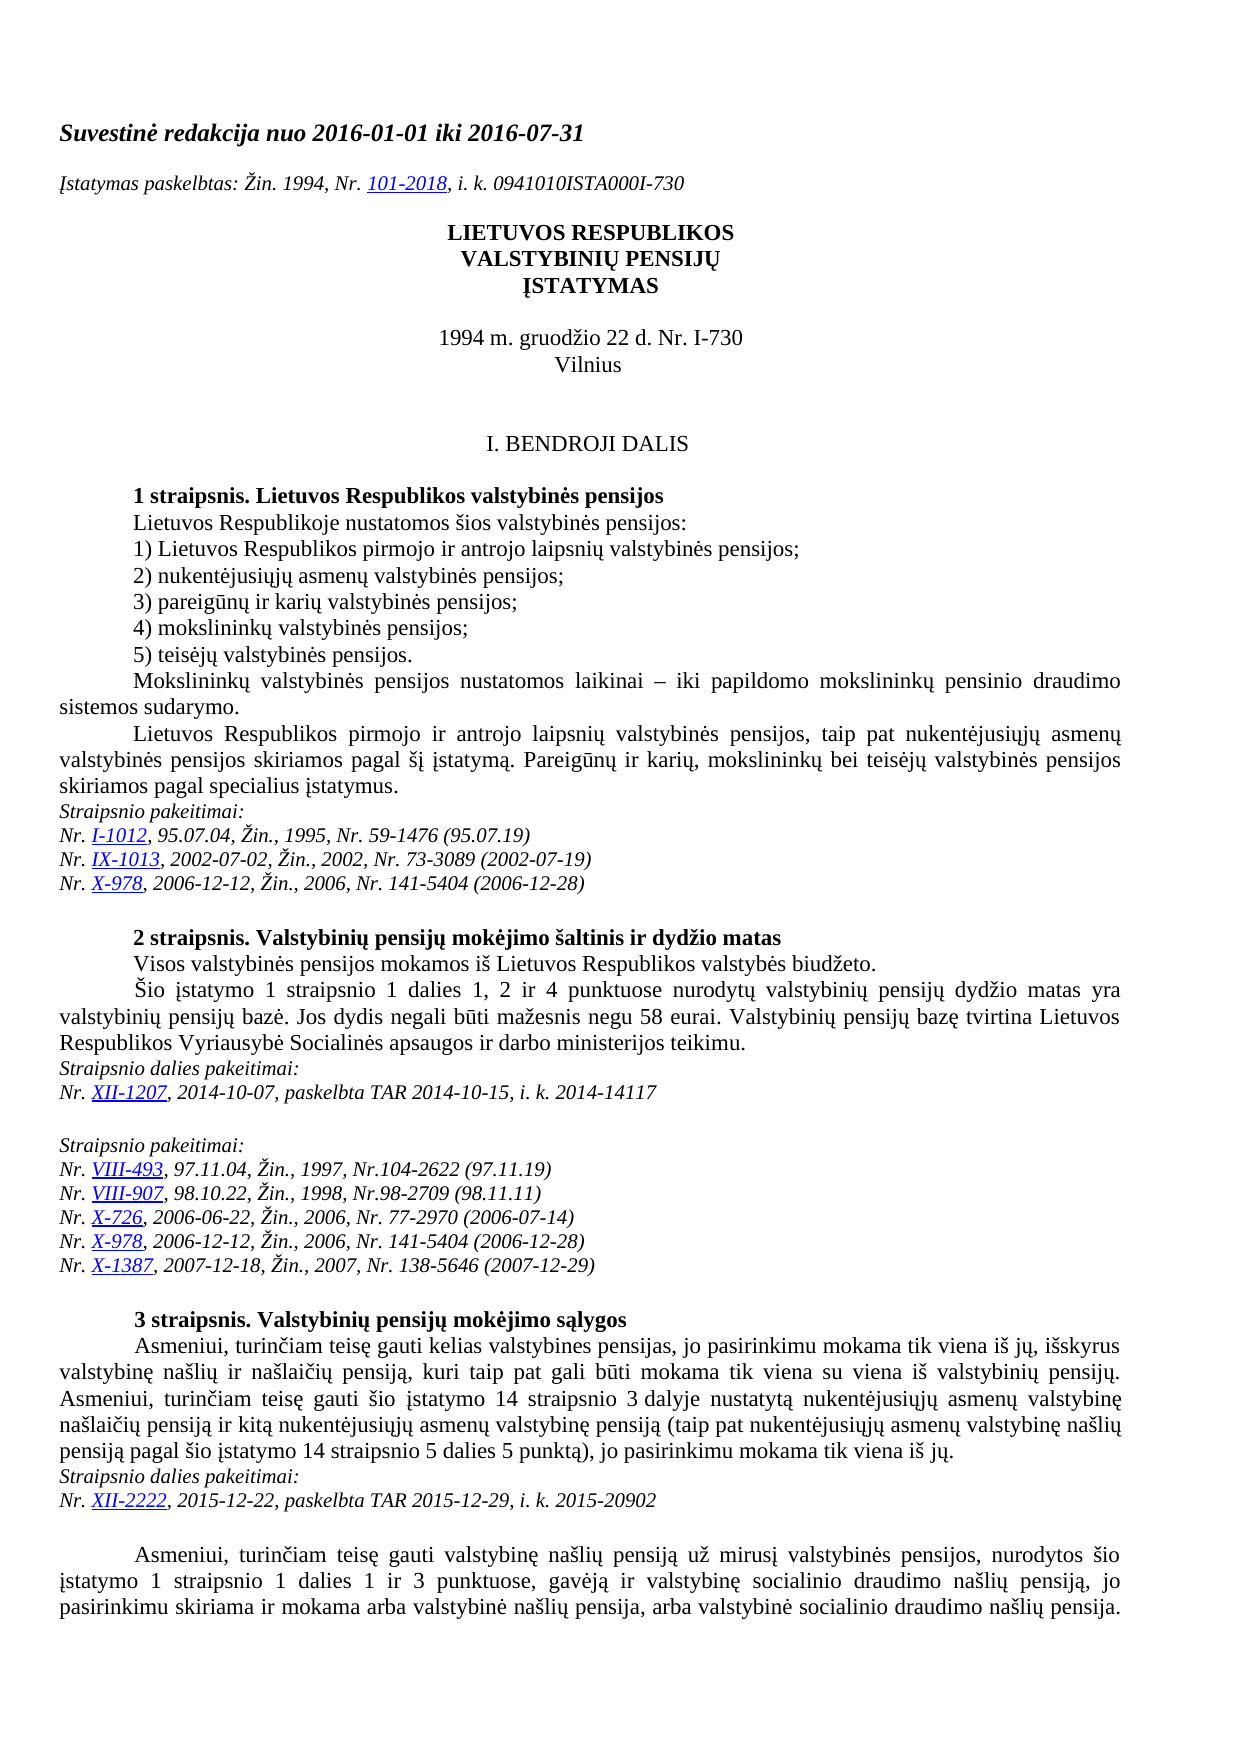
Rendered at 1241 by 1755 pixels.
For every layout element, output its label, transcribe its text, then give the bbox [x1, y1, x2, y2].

text Straipsnio dalies pakeitimai: [59, 1056, 1122, 1080]
text I. BENDROJI DALIS [59, 430, 1122, 456]
text Mokslininkų valstybinės pensijos nustatomos laikinai – iki papildomo mokslininkų pensinio draudimo sistemos sudarymo. [59, 667, 1122, 720]
text 1 straipsnis. Lietuvos Respublikos valstybinės pensijos [59, 483, 1122, 509]
text Nr. X-726, 2006-06-22, Žin., 2006, Nr. 77-2970 (2006-07-14) [59, 1205, 1122, 1229]
text Nr. X-978, 2006-12-12, Žin., 2006, Nr. 141-5404 (2006-12-28) [59, 1229, 1122, 1253]
text 1) Lietuvos Respublikos pirmojo ir antrojo laipsnių valstybinės pensijos; [59, 535, 1122, 562]
text Įstatymas paskelbtas: Žin. 1994, Nr. 101-2018, i. k. 0941010ISTA000I-730 [59, 171, 1122, 195]
text Nr. IX-1013, 2002-07-02, Žin., 2002, Nr. 73-3089 (2002-07-19) [59, 847, 1122, 871]
text Lietuvos Respublikoje nustatomos šios valstybinės pensijos: [59, 509, 1122, 535]
text Nr. X-1387, 2007-12-18, Žin., 2007, Nr. 138-5646 (2007-12-29) [59, 1253, 1122, 1277]
text Nr. XII-1207, 2014-10-07, paskelbta TAR 2014-10-15, i. k. 2014-14117 [59, 1080, 1122, 1104]
text Lietuvos Respublikos pirmojo ir antrojo laipsnių valstybinės pensijos, taip pat nukentėjusiųjų asmenų valstybinės pensijos skiriamos pagal šį įstatymą. Pareigūnų ir karių, mokslininkų bei teisėjų valstybinės pensijos skiriamos pagal specialius įstatymus. [59, 720, 1122, 799]
text Vilnius [59, 351, 1122, 377]
text Nr. X-978, 2006-12-12, Žin., 2006, Nr. 141-5404 (2006-12-28) [59, 871, 1122, 895]
text Nr. I-1012, 95.07.04, Žin., 1995, Nr. 59-1476 (95.07.19) [59, 823, 1122, 847]
text 2 straipsnis. Valstybinių pensijų mokėjimo šaltinis ir dydžio matas [59, 924, 1122, 950]
text Straipsnio pakeitimai: [59, 799, 1122, 823]
text Straipsnio pakeitimai: [59, 1132, 1122, 1157]
text 3 straipsnis. Valstybinių pensijų mokėjimo sąlygos [59, 1306, 1122, 1332]
text Suvestinė redakcija nuo 2016-01-01 iki 2016-07-31 [59, 118, 1122, 147]
text Nr. VIII-907, 98.10.22, Žin., 1998, Nr.98-2709 (98.11.11) [59, 1181, 1122, 1205]
text Visos valstybinės pensijos mokamos iš Lietuvos Respublikos valstybės biudžeto. [59, 950, 1122, 977]
text Nr. VIII-493, 97.11.04, Žin., 1997, Nr.104-2622 (97.11.19) [59, 1157, 1122, 1181]
text LIETUVOS RESPUBLIKOS VALSTYBINIŲ PENSIJŲ ĮSTATYMAS [59, 219, 1122, 298]
text Nr. XII-2222, 2015-12-22, paskelbta TAR 2015-12-29, i. k. 2015-20902 [59, 1488, 1122, 1512]
text Asmeniui, turinčiam teisę gauti kelias valstybines pensijas, jo pasirinkimu mokama tik viena iš jų, išskyrus valstybinę našlių ir našlaičių pensiją, kuri taip pat gali būti mokama tik viena su viena iš valstybinių pensijų. Asmeniui, turinčiam teisę gauti šio įstatymo 14 straipsnio 3 dalyje nustatytą nukentėjusiųjų asmenų valstybinę našlaičių pensiją ir kitą nukentėjusiųjų asmenų valstybinę pensiją (taip pat nukentėjusiųjų asmenų valstybinę našlių pensiją pagal šio įstatymo 14 straipsnio 5 dalies 5 punktą), jo pasirinkimu mokama tik viena iš jų. [59, 1332, 1122, 1464]
text 2) nukentėjusiųjų asmenų valstybinės pensijos; [59, 562, 1122, 588]
text Straipsnio dalies pakeitimai: [59, 1464, 1122, 1488]
text 1994 m. gruodžio 22 d. Nr. I-730 [59, 324, 1122, 351]
text 5) teisėjų valstybinės pensijos. [59, 641, 1122, 667]
text 3) pareigūnų ir karių valstybinės pensijos; [59, 588, 1122, 614]
text Šio įstatymo 1 straipsnio 1 dalies 1, 2 ir 4 punktuose nurodytų valstybinių pensijų dydžio matas yra valstybinių pensijų bazė. Jos dydis negali būti mažesnis negu 58 eurai. Valstybinių pensijų bazę tvirtina Lietuvos Respublikos Vyriausybė Socialinės apsaugos ir darbo ministerijos teikimu. [59, 977, 1122, 1056]
text 4) mokslininkų valstybinės pensijos; [59, 614, 1122, 641]
text Asmeniui, turinčiam teisę gauti valstybinę našlių pensiją už mirusį valstybinės pensijos, nurodytos šio įstatymo 1 straipsnio 1 dalies 1 ir 3 punktuose, gavėją ir valstybinę socialinio draudimo našlių pensiją, jo pasirinkimu skiriama ir mokama arba valstybinė našlių pensija, arba valstybinė socialinio draudimo našlių pensija. [59, 1541, 1122, 1620]
